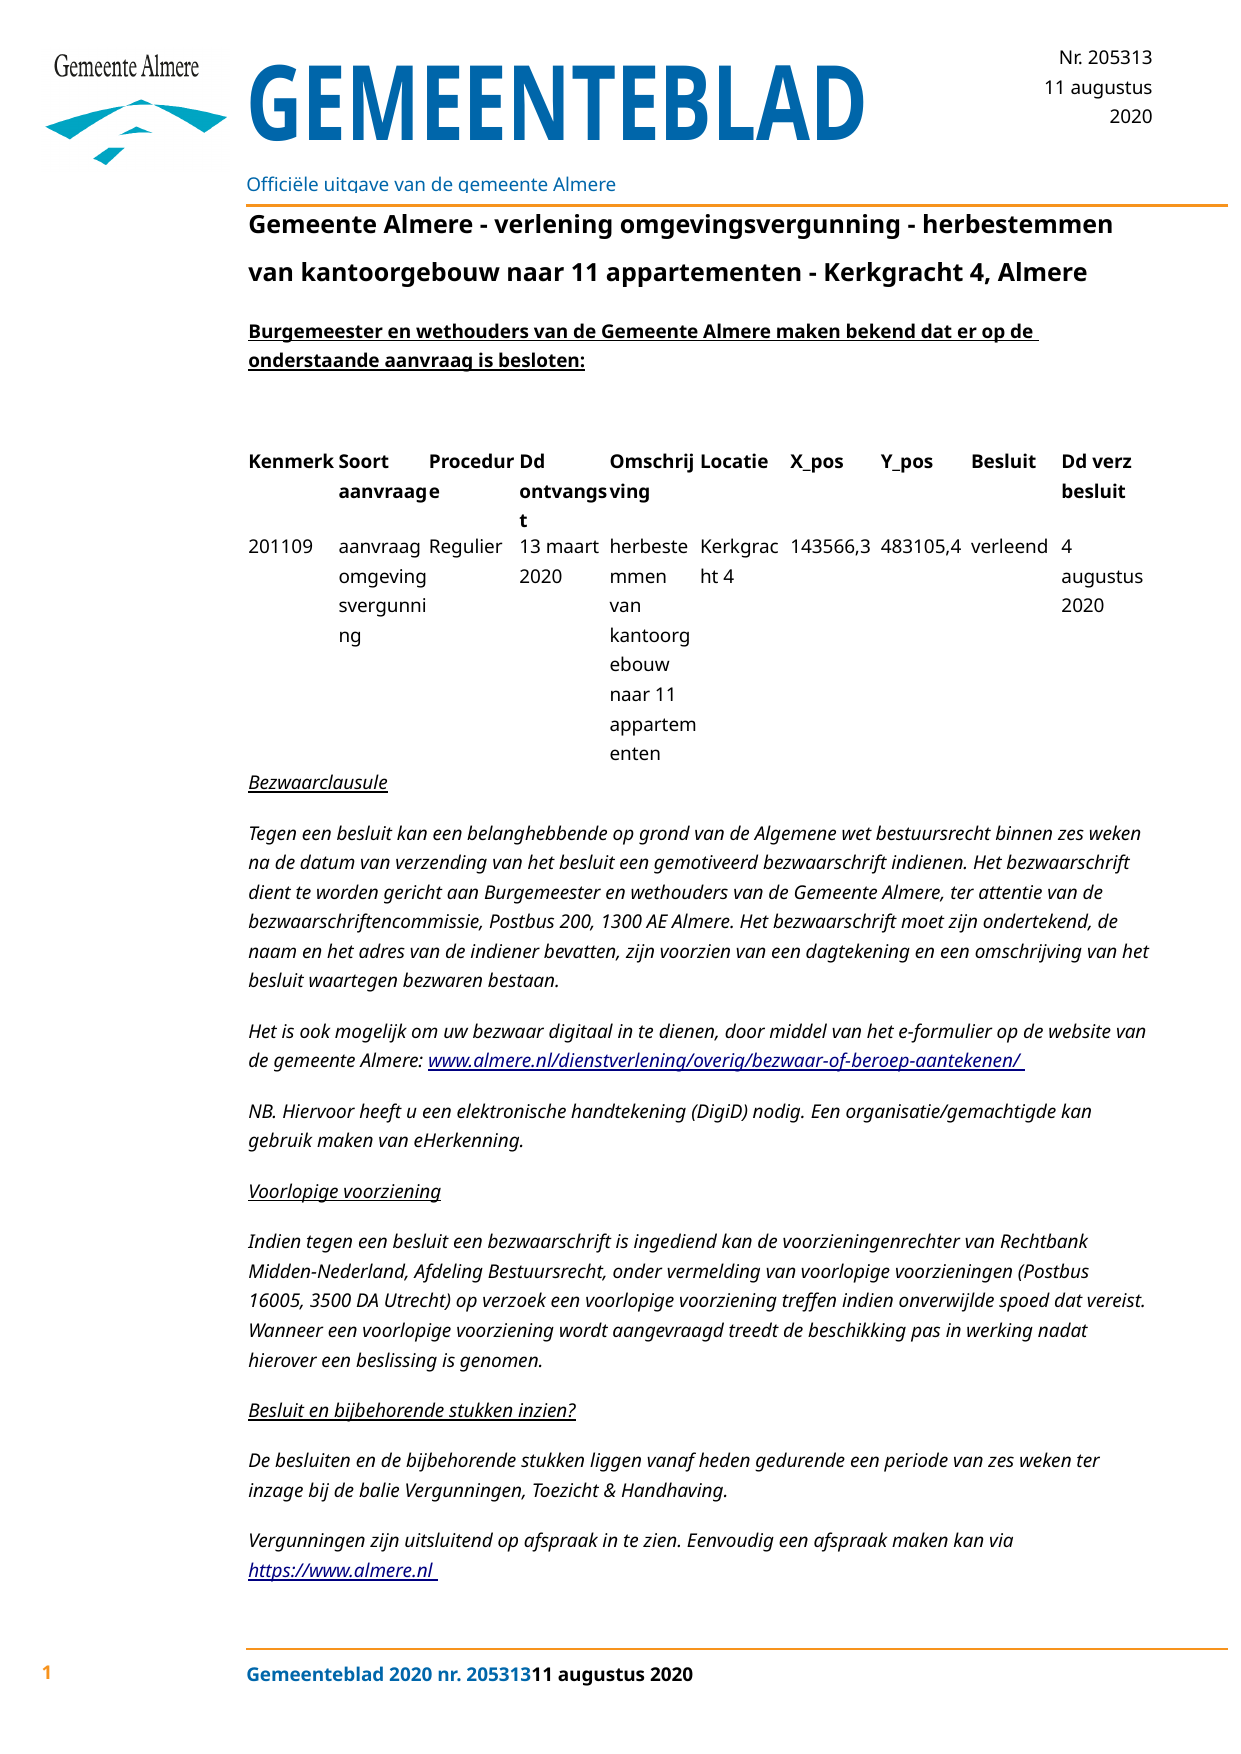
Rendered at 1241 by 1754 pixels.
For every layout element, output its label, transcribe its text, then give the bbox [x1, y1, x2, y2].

table_header Besluit [971, 449, 1061, 533]
table_cell 13 maart 2020 [519, 533, 609, 766]
picture [41, 47, 231, 172]
table_header Omschrijving [609, 449, 700, 533]
table_header X_pos [790, 449, 881, 533]
table_header Locatie [700, 449, 790, 533]
table_header Soort aanvraag [338, 449, 429, 533]
text Vergunningen zijn uitsluitend op afspraak in te zien. Eenvoudig een afspraak maken kan via https://www.almere.nl [248, 1528, 1152, 1583]
text Tegen een besluit kan een belanghebbende op grond van de Algemene wet bestuursrecht binnen zes weken na de datum van verzending van het besluit een gemotiveerd bezwaarschrift indienen. Het bezwaarschrift dient te worden gericht aan Burgemeester en wethouders van de Gemeente Almere, ter attentie van de bezwaarschriftencommissie, Postbus 200, 1300 AE Almere. Het bezwaarschrift moet zijn ondertekend, de naam en het adres van de indiener bevatten, zijn voorzien van een dagtekening en een omschrijving van het besluit waartegen bezwaren bestaan. [248, 820, 1152, 993]
text Voorlopige voorziening [248, 1178, 1152, 1204]
text Bezwaarclausule [248, 769, 1152, 795]
table_cell 4 augustus 2020 [1061, 533, 1152, 766]
table_cell Kerkgracht 4 [700, 533, 790, 766]
table_cell 483105,4 [881, 533, 971, 766]
table_cell Regulier [429, 533, 519, 766]
table_header Dd ontvangst [519, 449, 609, 533]
text NB. Hiervoor heeft u een elektronische handtekening (DigiD) nodig. Een organisatie/gemachtigde kan gebruik maken van eHerkenning. [248, 1098, 1152, 1153]
table_cell 201109 [248, 533, 338, 766]
table_cell 143566,3 [790, 533, 881, 766]
text Besluit en bijbehorende stukken inzien? [248, 1397, 1152, 1423]
text Gemeente Almere - verlening omgevingsvergunning - herbestemmen van kantoorgebouw naar 11 appartementen - Kerkgracht 4, Almere [248, 207, 1152, 288]
table_cell herbestemmen van kantoorgebouw naar 11 appartementen [609, 533, 700, 766]
table_cell aanvraag omgevingsvergunning [338, 533, 429, 766]
table_header Procedure [429, 449, 519, 533]
table_header Kenmerk [248, 449, 338, 533]
table_header Dd verz besluit [1061, 449, 1152, 533]
text Het is ook mogelijk om uw bezwaar digitaal in te dienen, door middel van het e-formulier op de website van de gemeente Almere: www.almere.nl/dienstverlening/overig/bezwaar-of-beroep-aantekenen/ [248, 1018, 1152, 1073]
table_cell verleend [971, 533, 1061, 766]
text De besluiten en de bijbehorende stukken liggen vanaf heden gedurende een periode van zes weken ter inzage bij de balie Vergunningen, Toezicht & Handhaving. [248, 1448, 1152, 1503]
text Burgemeester en wethouders van de Gemeente Almere maken bekend dat er op de onderstaande aanvraag is besloten: [248, 318, 1152, 373]
text Indien tegen een besluit een bezwaarschrift is ingediend kan de voorzieningenrechter van Rechtbank Midden-Nederland, Afdeling Bestuursrecht, onder vermelding van voorlopige voorzieningen (Postbus 16005, 3500 DA Utrecht) op verzoek een voorlopige voorziening treffen indien onverwijlde spoed dat vereist. Wanneer een voorlopige voorziening wordt aangevraagd treedt de beschikking pas in werking nadat hierover een beslissing is genomen. [248, 1228, 1152, 1373]
table_header Y_pos [881, 449, 971, 533]
